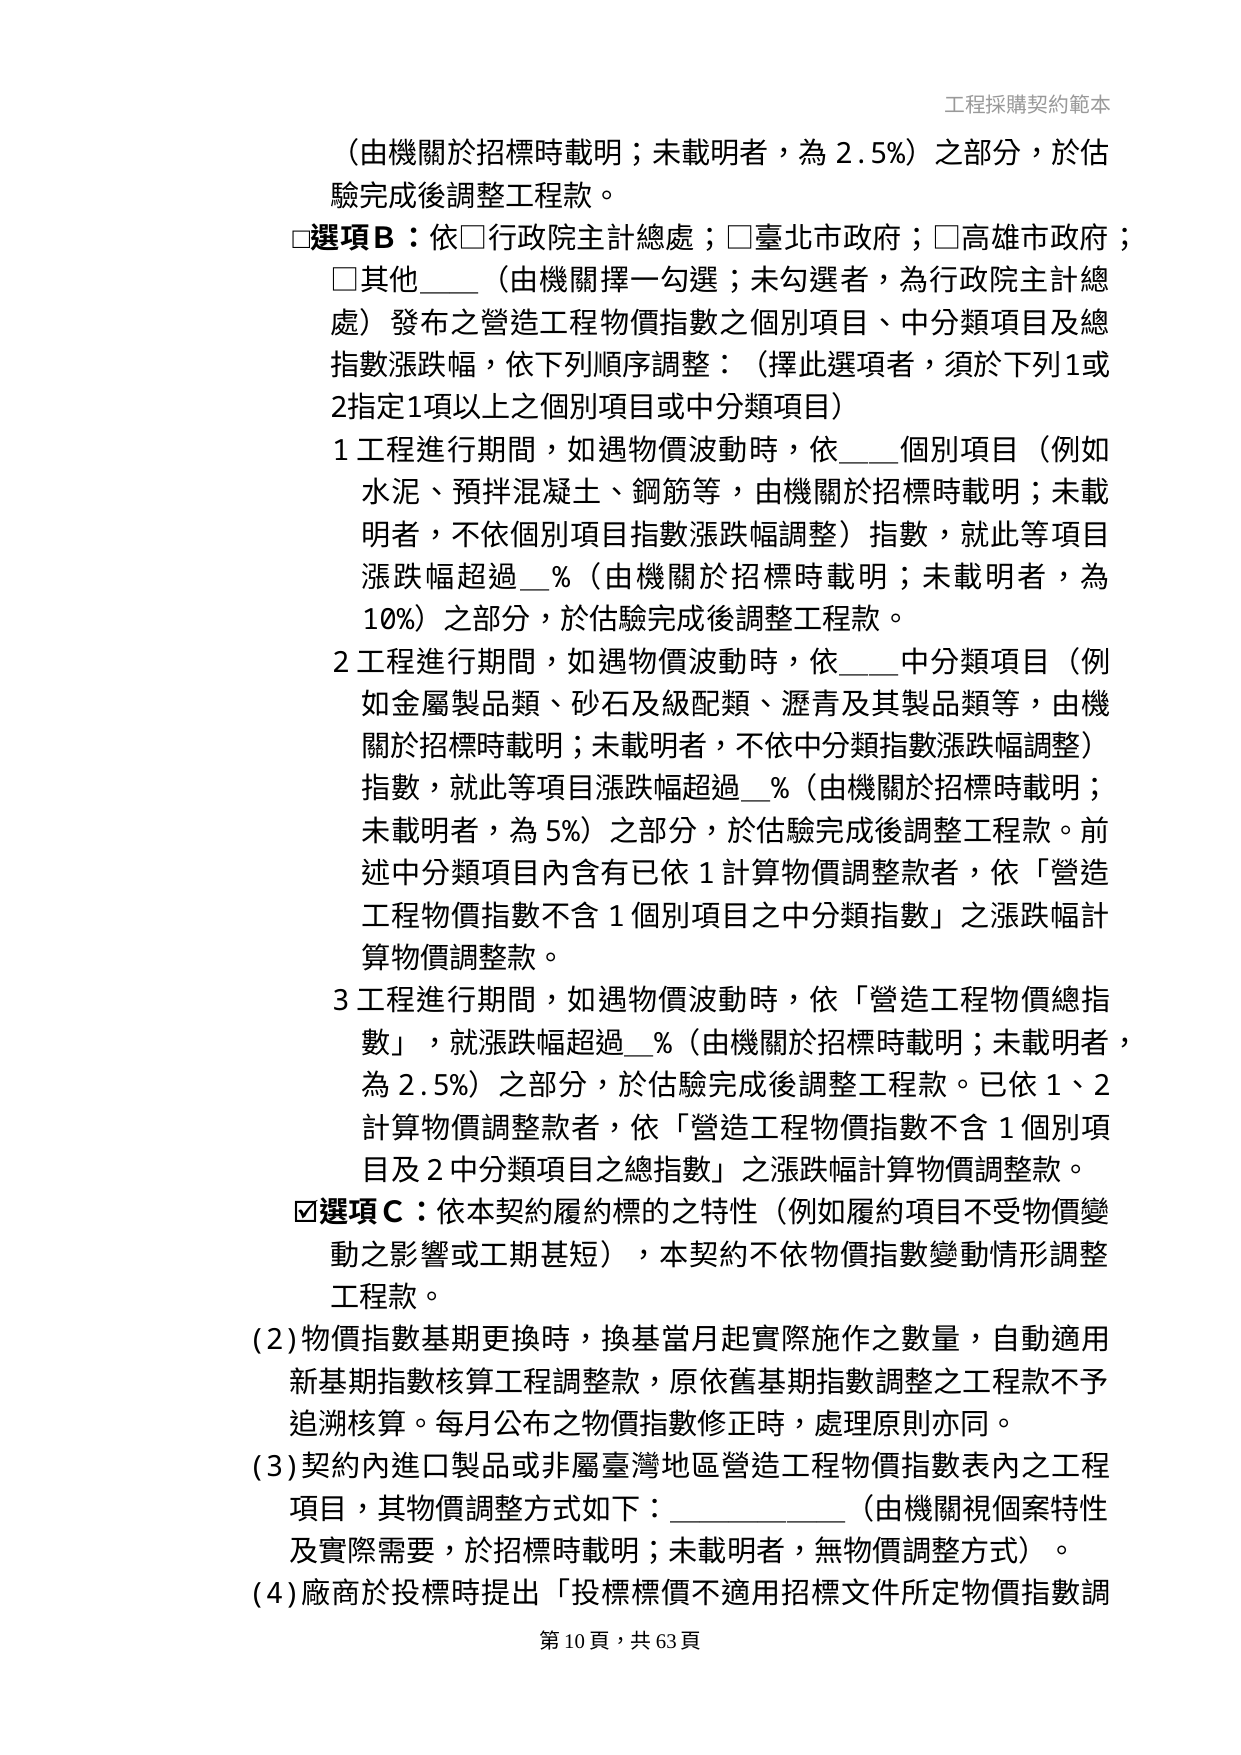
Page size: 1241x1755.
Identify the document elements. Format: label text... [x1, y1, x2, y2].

text 2工程進行期間，如遇物價波動時，依＿＿中分類項目（例如金屬製品類、砂石及級配類、瀝青及其製品類等，由機關於招標時載明；未載明者，不依中分類指數漲跌幅調整）指數，就此等項目漲跌幅超過＿%（由機關於招標時載明；未載明者，為5%）之部分，於估驗完成後調整工程款。前述中分類項目內含有已依1計算物價調整款者，依「營造工程物價指數不含1個別項目之中分類指數」之漲跌幅計算物價調整款。 [332, 638, 1110, 977]
text 1工程進行期間，如遇物價波動時，依＿＿個別項目（例如水泥、預拌混凝土、鋼筋等，由機關於招標時載明；未載明者，不依個別項目指數漲跌幅調整）指數，就此等項目漲跌幅超過＿%（由機關於招標時載明；未載明者，為10%）之部分，於估驗完成後調整工程款。 [332, 426, 1110, 638]
text (2)物價指數基期更換時，換基當月起實際施作之數量，自動適用新基期指數核算工程調整款，原依舊基期指數調整之工程款不予追溯核算。每月公布之物價指數修正時，處理原則亦同。 [248, 1316, 1110, 1443]
text 選項Ｃ：依本契約履約標的之特性（例如履約項目不受物價變動之影響或工期甚短），本契約不依物價指數變動情形調整工程款。 [292, 1189, 1110, 1316]
text (4)廠商於投標時提出「投標標價不適用招標文件所定物價指數調 [248, 1570, 1110, 1612]
text (3)契約內進口製品或非屬臺灣地區營造工程物價指數表內之工程項目，其物價調整方式如下：＿＿＿＿＿＿（由機關視個案特性及實際需要，於招標時載明；未載明者，無物價調整方式）。 [248, 1443, 1110, 1570]
text □選項Ｂ：依□行政院主計總處；□臺北市政府；□高雄市政府；□其他＿＿（由機關擇一勾選；未勾選者，為行政院主計總處）發布之營造工程物價指數之個別項目、中分類項目及總指數漲跌幅，依下列順序調整：（擇此選項者，須於下列1或2指定1項以上之個別項目或中分類項目） [292, 214, 1110, 426]
text （由機關於招標時載明；未載明者，為2.5%）之部分，於估驗完成後調整工程款。 [330, 130, 1110, 214]
text 3工程進行期間，如遇物價波動時，依「營造工程物價總指數」，就漲跌幅超過＿%（由機關於招標時載明；未載明者，為2.5%）之部分，於估驗完成後調整工程款。已依1、2計算物價調整款者，依「營造工程物價指數不含1個別項目及2中分類項目之總指數」之漲跌幅計算物價調整款。 [332, 977, 1110, 1189]
